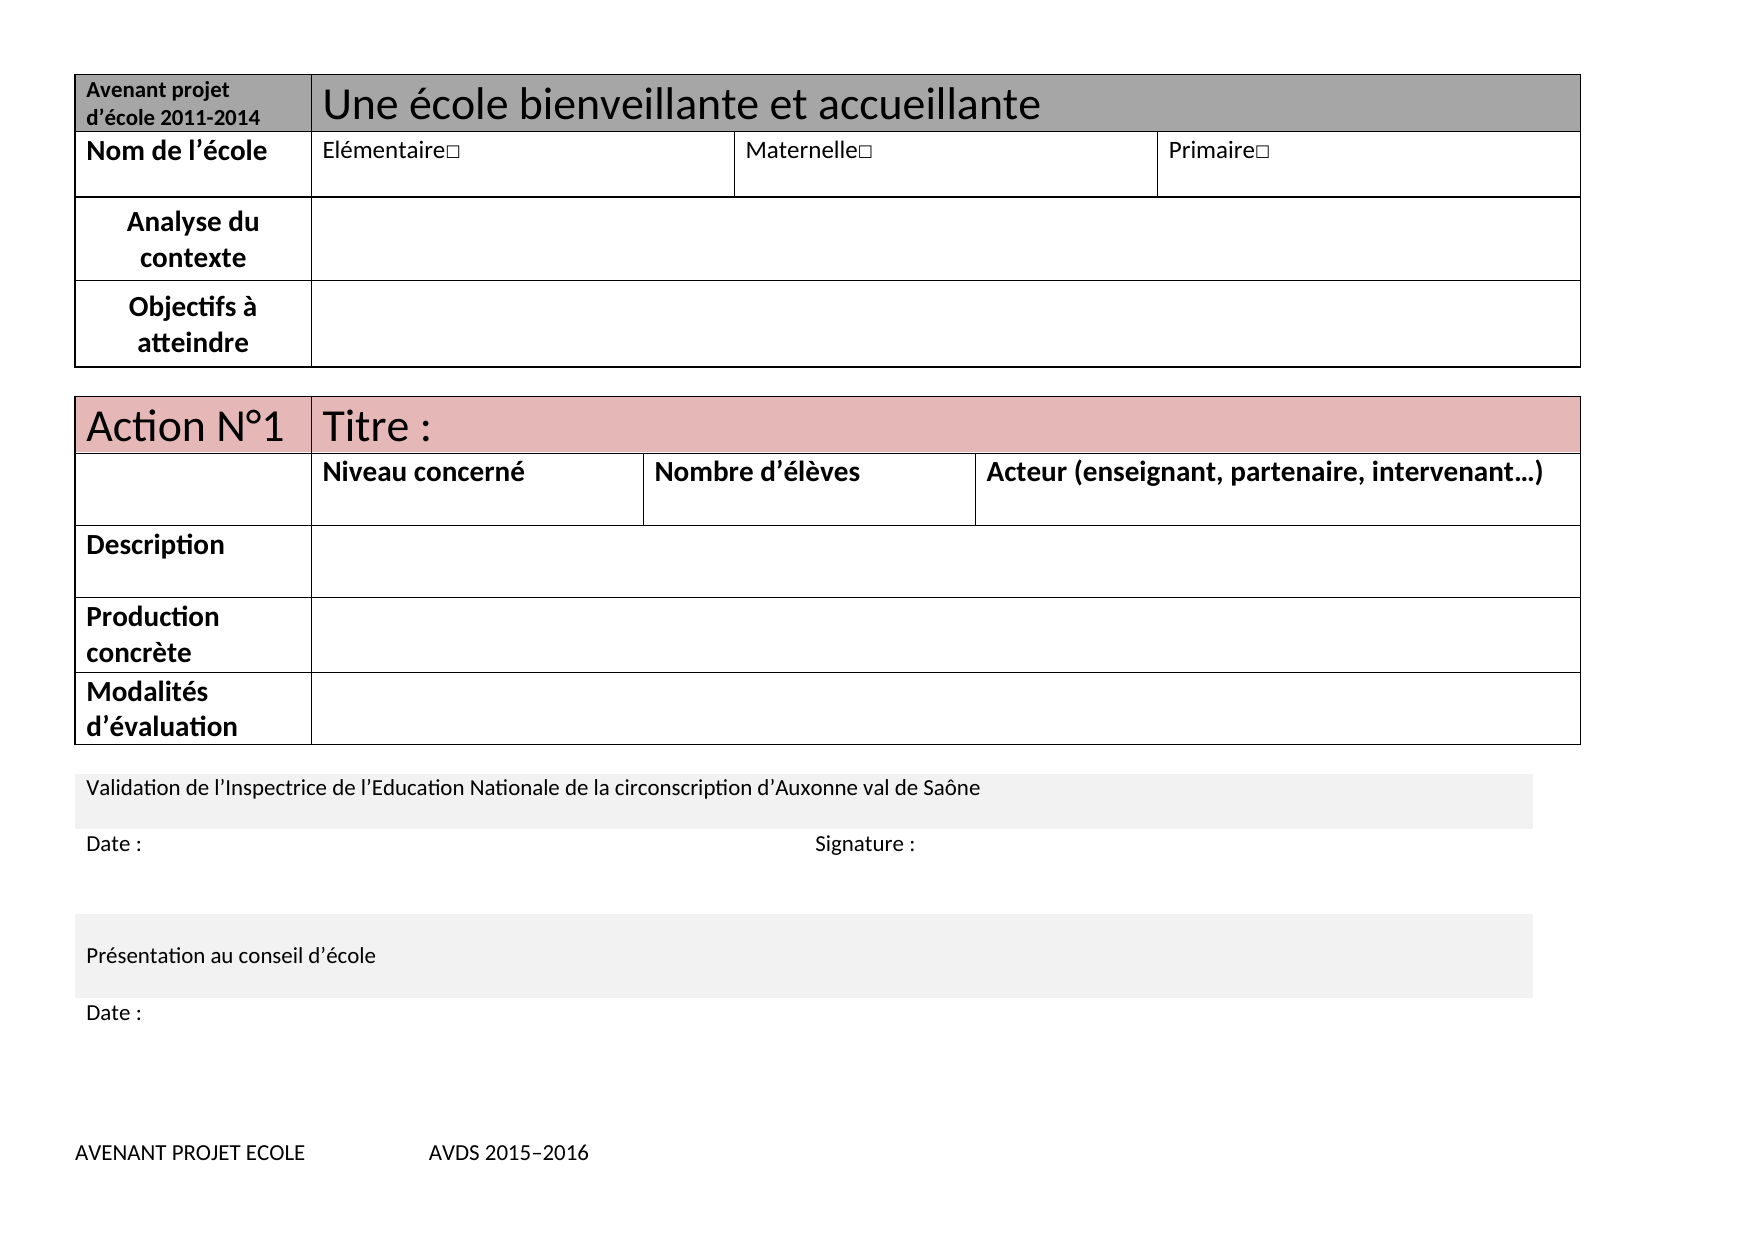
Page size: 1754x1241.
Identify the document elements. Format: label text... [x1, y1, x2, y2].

table_cell Date : [75, 998, 804, 1054]
table_cell Objectifs à atteindre [76, 281, 311, 366]
table_cell Description [76, 526, 311, 597]
table_cell Nom de l’école [76, 132, 311, 196]
table_header Action N°1 [76, 397, 311, 452]
table_cell Maternelle☐ [735, 132, 1157, 196]
table_cell Présentation au conseil d’école [75, 914, 1533, 998]
table_header Titre : [312, 397, 1580, 452]
table_cell [312, 526, 1580, 597]
table_cell [312, 598, 1580, 672]
table_header Une école bienveillante et accueillante [312, 75, 1580, 131]
table_header Validation de l’Inspectrice de l’Education Nationale de la circonscription d’Auxonne val de Saône [75, 774, 1533, 829]
table_cell Acteur (enseignant, partenaire, intervenant…) [976, 454, 1580, 525]
table_cell [312, 198, 1580, 280]
table_header Avenant projet d’école 2011-2014 [76, 75, 311, 131]
table_cell Modalités d’évaluation [76, 673, 311, 744]
table_cell [312, 673, 1580, 744]
table_cell Signature : [804, 830, 1533, 913]
table_cell Production concrète [76, 598, 311, 672]
table_cell Analyse du contexte [76, 198, 311, 280]
table_cell Elémentaire☐ [312, 132, 734, 196]
table_cell Niveau concerné [312, 454, 643, 525]
table_cell Nombre d’élèves [644, 454, 975, 525]
table_cell [804, 998, 1533, 1054]
table_cell Date : [75, 830, 804, 913]
table_cell [312, 281, 1580, 366]
table_cell [76, 454, 311, 525]
table_cell Primaire☐ [1158, 132, 1580, 196]
